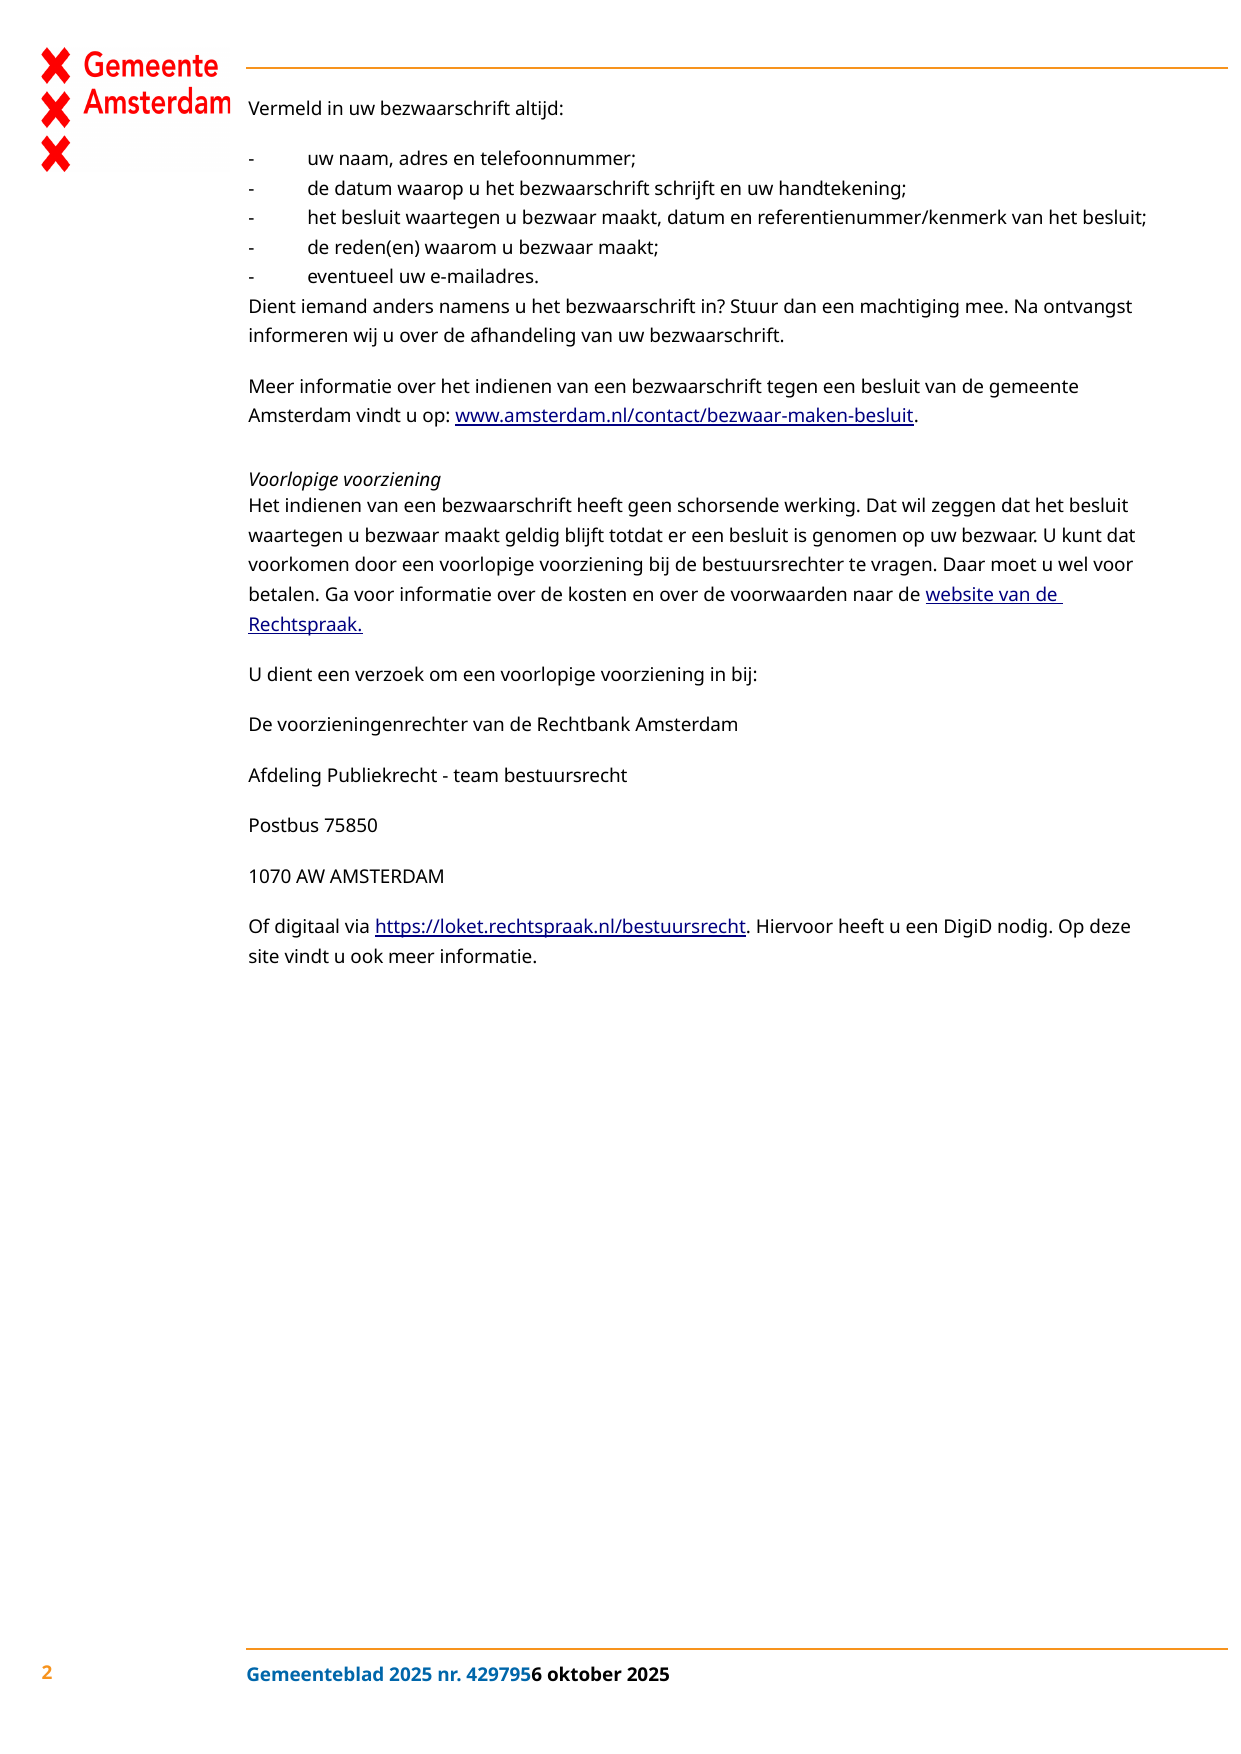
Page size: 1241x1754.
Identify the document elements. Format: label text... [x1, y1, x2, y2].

list eventueel uw e-mailadres. [248, 263, 1152, 289]
text Voorlopige voorziening [248, 467, 1152, 492]
list uw naam, adres en telefoonnummer; [248, 145, 1152, 171]
text Meer informatie over het indienen van een bezwaarschrift tegen een besluit van de gemeente Amsterdam vindt u op: www.amsterdam.nl/contact/bezwaar-maken-besluit. [248, 373, 1152, 428]
list de reden(en) waarom u bezwaar maakt; [248, 234, 1152, 260]
picture [41, 47, 231, 172]
text U dient een verzoek om een voorlopige voorziening in bij: [248, 661, 1152, 687]
text Afdeling Publiekrecht - team bestuursrecht [248, 762, 1152, 788]
text Of digitaal via https://loket.rechtspraak.nl/bestuursrecht. Hiervoor heeft u een DigiD nodig. Op deze site vindt u ook meer informatie. [248, 913, 1152, 968]
text Vermeld in uw bezwaarschrift altijd: [248, 95, 1152, 121]
text 1070 AW AMSTERDAM [248, 863, 1152, 888]
text Postbus 75850 [248, 812, 1152, 838]
list het besluit waartegen u bezwaar maakt, datum en referentienummer/kenmerk van het besluit; [248, 204, 1152, 230]
text De voorzieningenrechter van de Rechtbank Amsterdam [248, 712, 1152, 737]
list de datum waarop u het bezwaarschrift schrijft en uw handtekening; [248, 175, 1152, 201]
text Dient iemand anders namens u het bezwaarschrift in? Stuur dan een machtiging mee. Na ontvangst informeren wij u over de afhandeling van uw bezwaarschrift. [248, 293, 1152, 348]
text Het indienen van een bezwaarschrift heeft geen schorsende werking. Dat wil zeggen dat het besluit waartegen u bezwaar maakt geldig blijft totdat er een besluit is genomen op uw bezwaar. U kunt dat voorkomen door een voorlopige voorziening bij de bestuursrechter te vragen. Daar moet u wel voor betalen. Ga voor informatie over de kosten en over de voorwaarden naar de website van de Rechtspraak. [248, 492, 1152, 636]
